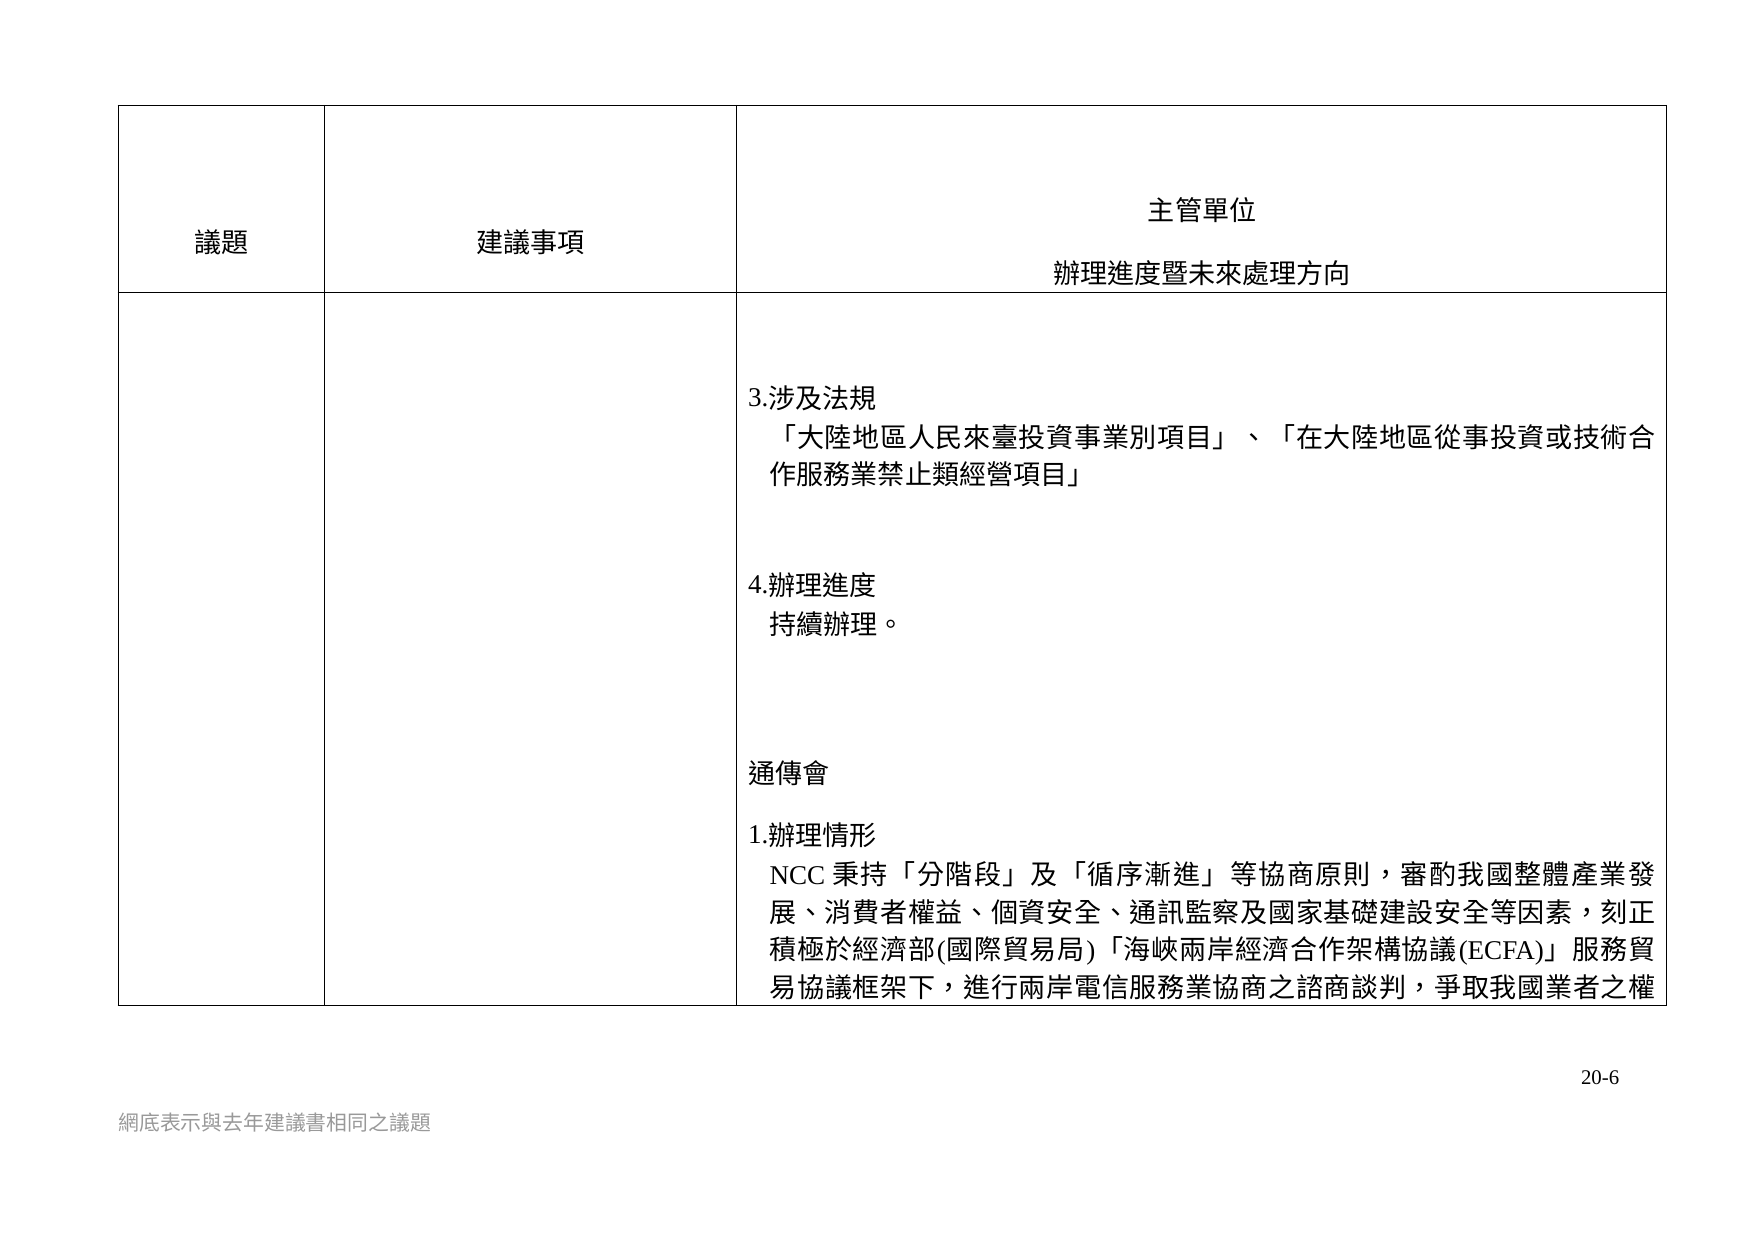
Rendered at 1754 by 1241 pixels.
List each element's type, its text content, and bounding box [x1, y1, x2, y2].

table_header 議題 [119, 106, 324, 292]
table_cell [325, 293, 736, 1005]
table_header 主管單位 辦理進度暨未來處理方向 [737, 106, 1666, 292]
table_header 建議事項 [325, 106, 736, 292]
table_cell [119, 293, 324, 1005]
table_cell 3.涉及法規 「大陸地區人民來臺投資事業別項目」、「在大陸地區從事投資或技術合作服務業禁止類經營項目」 4.辦理進度 持續辦理。 通傳會 1.辦理情形 NCC秉持「分階段」及「循序漸進」等協商原則，審酌我國整體產業發展、消費者權益、個資安全、通訊監察及國家基礎建設安全等因素，刻正積極於經濟部(國際貿易局)「海峽兩岸經濟合作架構協議(ECFA)」服務貿易協議框架下，進行兩岸電信服務業協商之諮商談判，爭取我國業者之權 [737, 293, 1666, 1005]
